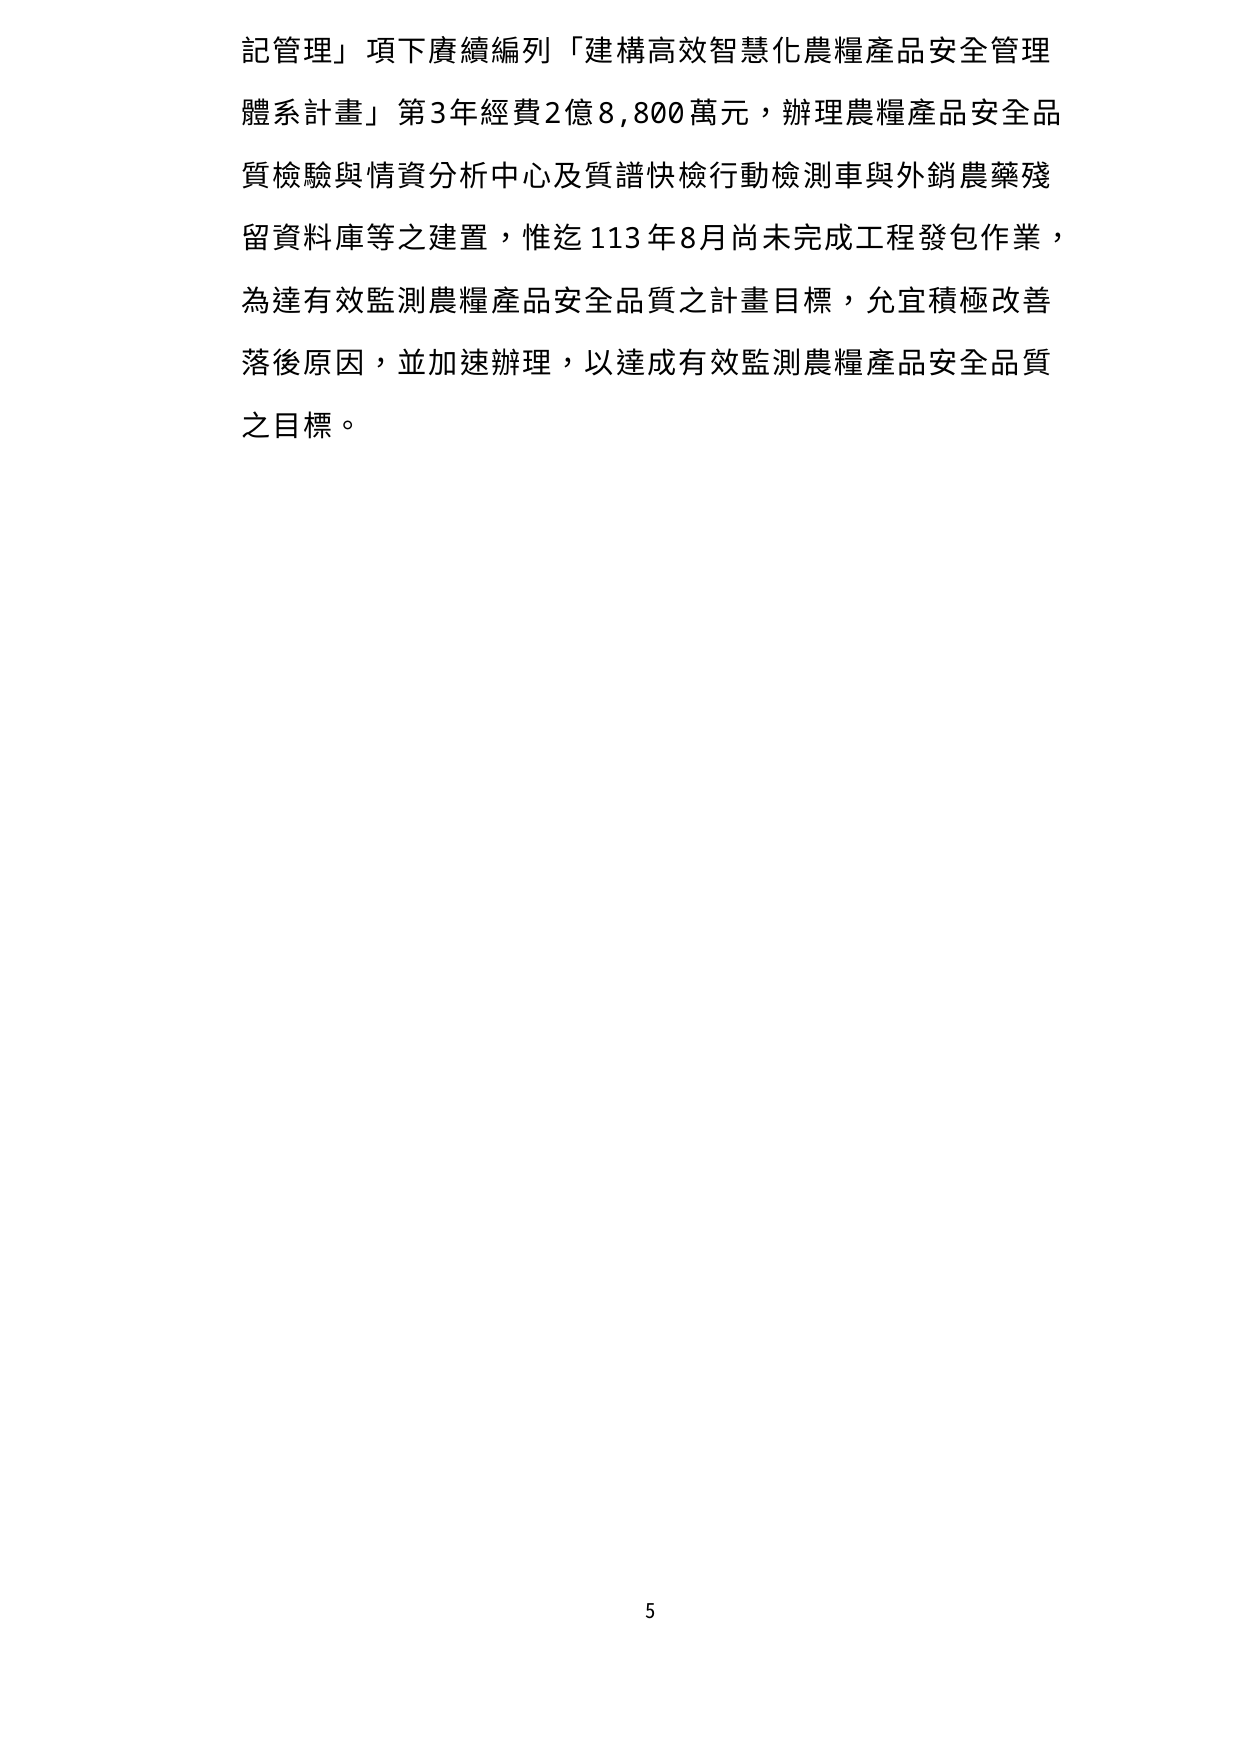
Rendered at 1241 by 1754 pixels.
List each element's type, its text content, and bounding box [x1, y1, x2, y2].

text 綜上，農業藥物試驗所114年度預算案「農藥試驗及登記管理」項下賡續編列「建構高效智慧化農糧產品安全管理體系計畫」第3年經費2億8,800萬元，辦理農糧產品安全品質檢驗與情資分析中心及質譜快檢行動檢測車與外銷農藥殘留資料庫等之建置，惟迄113年8月尚未完成工程發包作業，為達有效監測農糧產品安全品質之計畫目標，允宜積極改善落後原因，並加速辦理，以達成有效監測農糧產品安全品質之目標。 [236, 7, 1063, 444]
